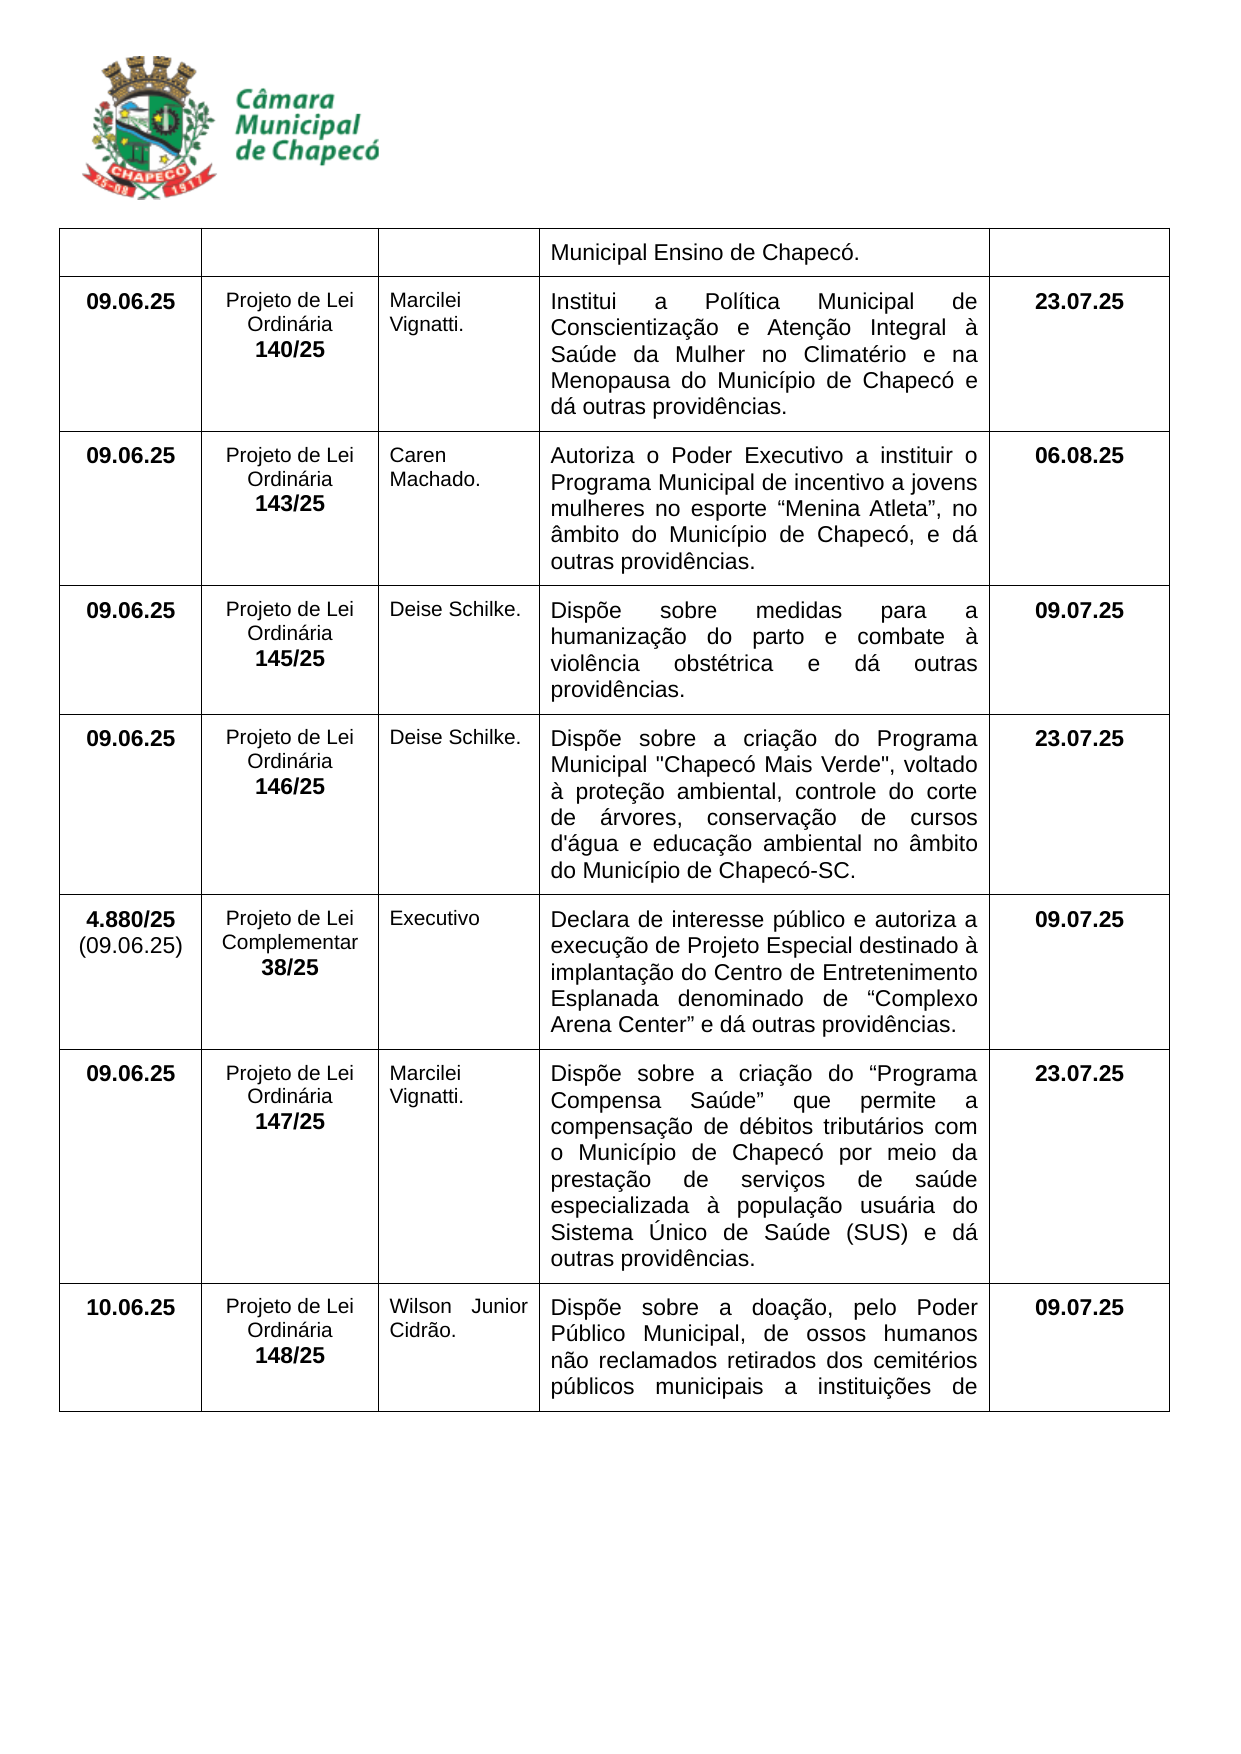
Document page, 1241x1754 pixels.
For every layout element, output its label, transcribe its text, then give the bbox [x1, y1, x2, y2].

table_cell [202, 229, 378, 276]
table_cell 06.08.25 [990, 432, 1169, 585]
table_cell Deise Schilke. [379, 586, 539, 713]
table_cell [990, 229, 1169, 276]
table_cell [60, 229, 201, 276]
table_cell 09.06.25 [60, 277, 201, 431]
table_cell 09.06.25 [60, 586, 201, 713]
table_cell Projeto de Lei Ordinária 140/25 [202, 277, 378, 431]
table_cell Projeto de Lei Ordinária 147/25 [202, 1050, 378, 1282]
table_cell Caren Machado. [379, 432, 539, 585]
table_cell 10.06.25 [60, 1284, 201, 1411]
table_cell Deise Schilke. [379, 715, 539, 894]
table_cell Dispõe sobre a criação do “Programa Compensa Saúde” que permite a compensação de débitos tributários com o Município de Chapecó por meio da prestação de serviços de saúde especializada à população usuária do Sistema Único de Saúde (SUS) e dá outras providências. [540, 1050, 989, 1282]
table_cell 09.07.25 [990, 895, 1169, 1049]
table_cell 09.07.25 [990, 1284, 1169, 1411]
table_cell Dispõe sobre a doação, pelo Poder Público Municipal, de ossos humanos não reclamados retirados dos cemitérios públicos municipais a instituições de [540, 1284, 989, 1411]
table_cell Projeto de Lei Ordinária 146/25 [202, 715, 378, 894]
table_cell Projeto de Lei Ordinária 143/25 [202, 432, 378, 585]
table_cell Marcilei Vignatti. [379, 1050, 539, 1282]
table_cell Dispõe sobre a criação do Programa Municipal "Chapecó Mais Verde", voltado à proteção ambiental, controle do corte de árvores, conservação de cursos d'água e educação ambiental no âmbito do Município de Chapecó-SC. [540, 715, 989, 894]
table_cell 09.06.25 [60, 432, 201, 585]
table_cell Wilson Junior Cidrão. [379, 1284, 539, 1411]
table_cell 09.06.25 [60, 1050, 201, 1282]
table_cell Dispõe sobre medidas para a humanização do parto e combate à violência obstétrica e dá outras providências. [540, 586, 989, 713]
table_cell Institui a Política Municipal de Conscientização e Atenção Integral à Saúde da Mulher no Climatério e na Menopausa do Município de Chapecó e dá outras providências. [540, 277, 989, 431]
table_cell 09.06.25 [60, 715, 201, 894]
table_cell Projeto de Lei Ordinária 145/25 [202, 586, 378, 713]
picture [81, 56, 379, 200]
table_cell Executivo [379, 895, 539, 1049]
table_cell 23.07.25 [990, 1050, 1169, 1282]
table_cell Municipal Ensino de Chapecó. [540, 229, 989, 276]
table_cell Projeto de Lei Complementar 38/25 [202, 895, 378, 1049]
table_cell 4.880/25 (09.06.25) [60, 895, 201, 1049]
table_cell Declara de interesse público e autoriza a execução de Projeto Especial destinado à implantação do Centro de Entretenimento Esplanada denominado de “Complexo Arena Center” e dá outras providências. [540, 895, 989, 1049]
table_cell Projeto de Lei Ordinária 148/25 [202, 1284, 378, 1411]
table_cell Marcilei Vignatti. [379, 277, 539, 431]
table_cell 23.07.25 [990, 277, 1169, 431]
table_cell 09.07.25 [990, 586, 1169, 713]
table_cell Autoriza o Poder Executivo a instituir o Programa Municipal de incentivo a jovens mulheres no esporte “Menina Atleta”, no âmbito do Município de Chapecó, e dá outras providências. [540, 432, 989, 585]
table_cell 23.07.25 [990, 715, 1169, 894]
table_cell [379, 229, 539, 276]
